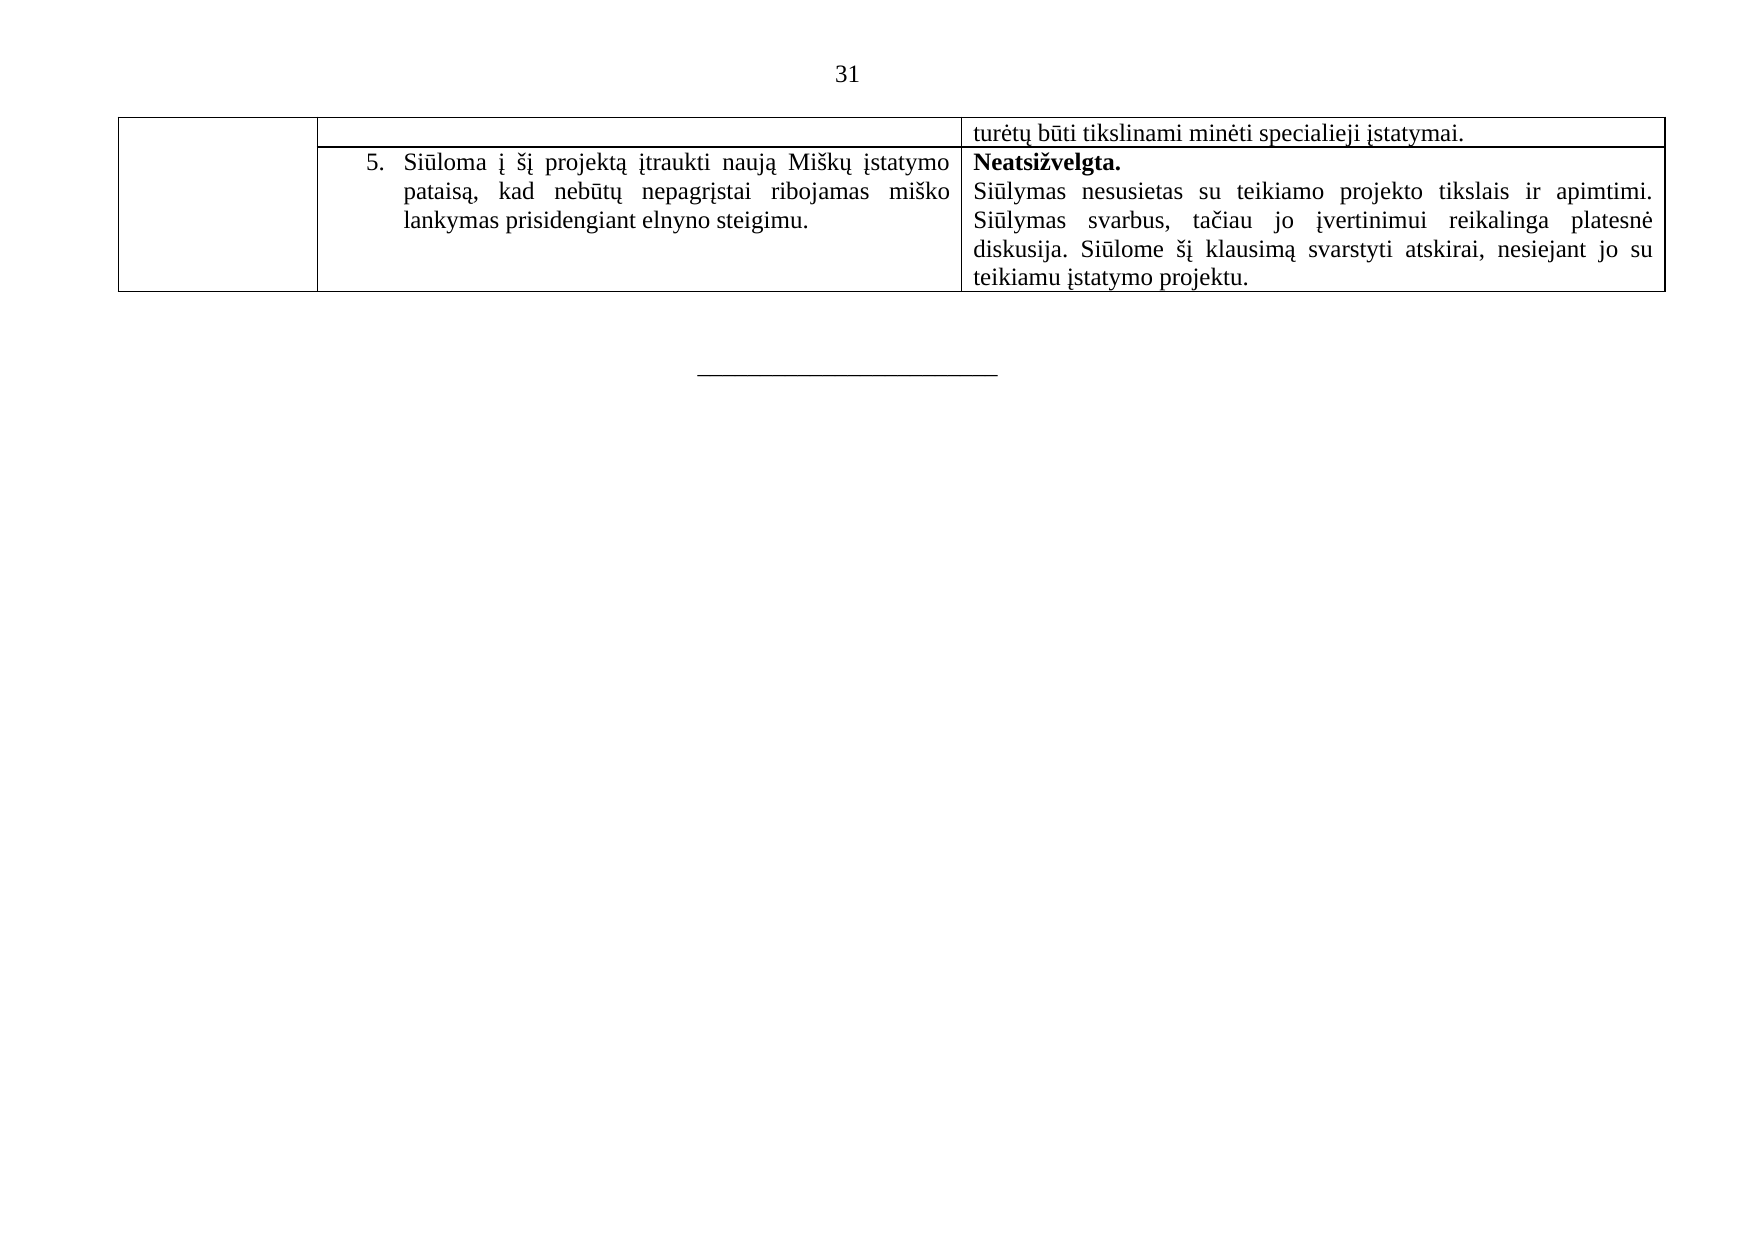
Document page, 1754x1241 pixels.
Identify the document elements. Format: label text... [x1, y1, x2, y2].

table_cell [119, 118, 317, 291]
table_cell [318, 118, 961, 146]
table_cell turėtų būti tikslinami minėti specialieji įstatymai. [962, 118, 1664, 146]
text ________________________ [118, 350, 1577, 378]
table_cell Neatsižvelgta. Siūlymas nesusietas su teikiamo projekto tikslais ir apimtimi. Siūlymas svarbus, tačiau jo įvertinimui reikalinga platesnė diskusija. Siūlome šį klausimą svarstyti atskirai, nesiejant jo su teikiamu įstatymo projektu. [962, 148, 1664, 291]
table_cell Siūloma į šį projektą įtraukti naują Miškų įstatymo pataisą, kad nebūtų nepagrįstai ribojamas miško lankymas prisidengiant elnyno steigimu. [318, 148, 961, 291]
